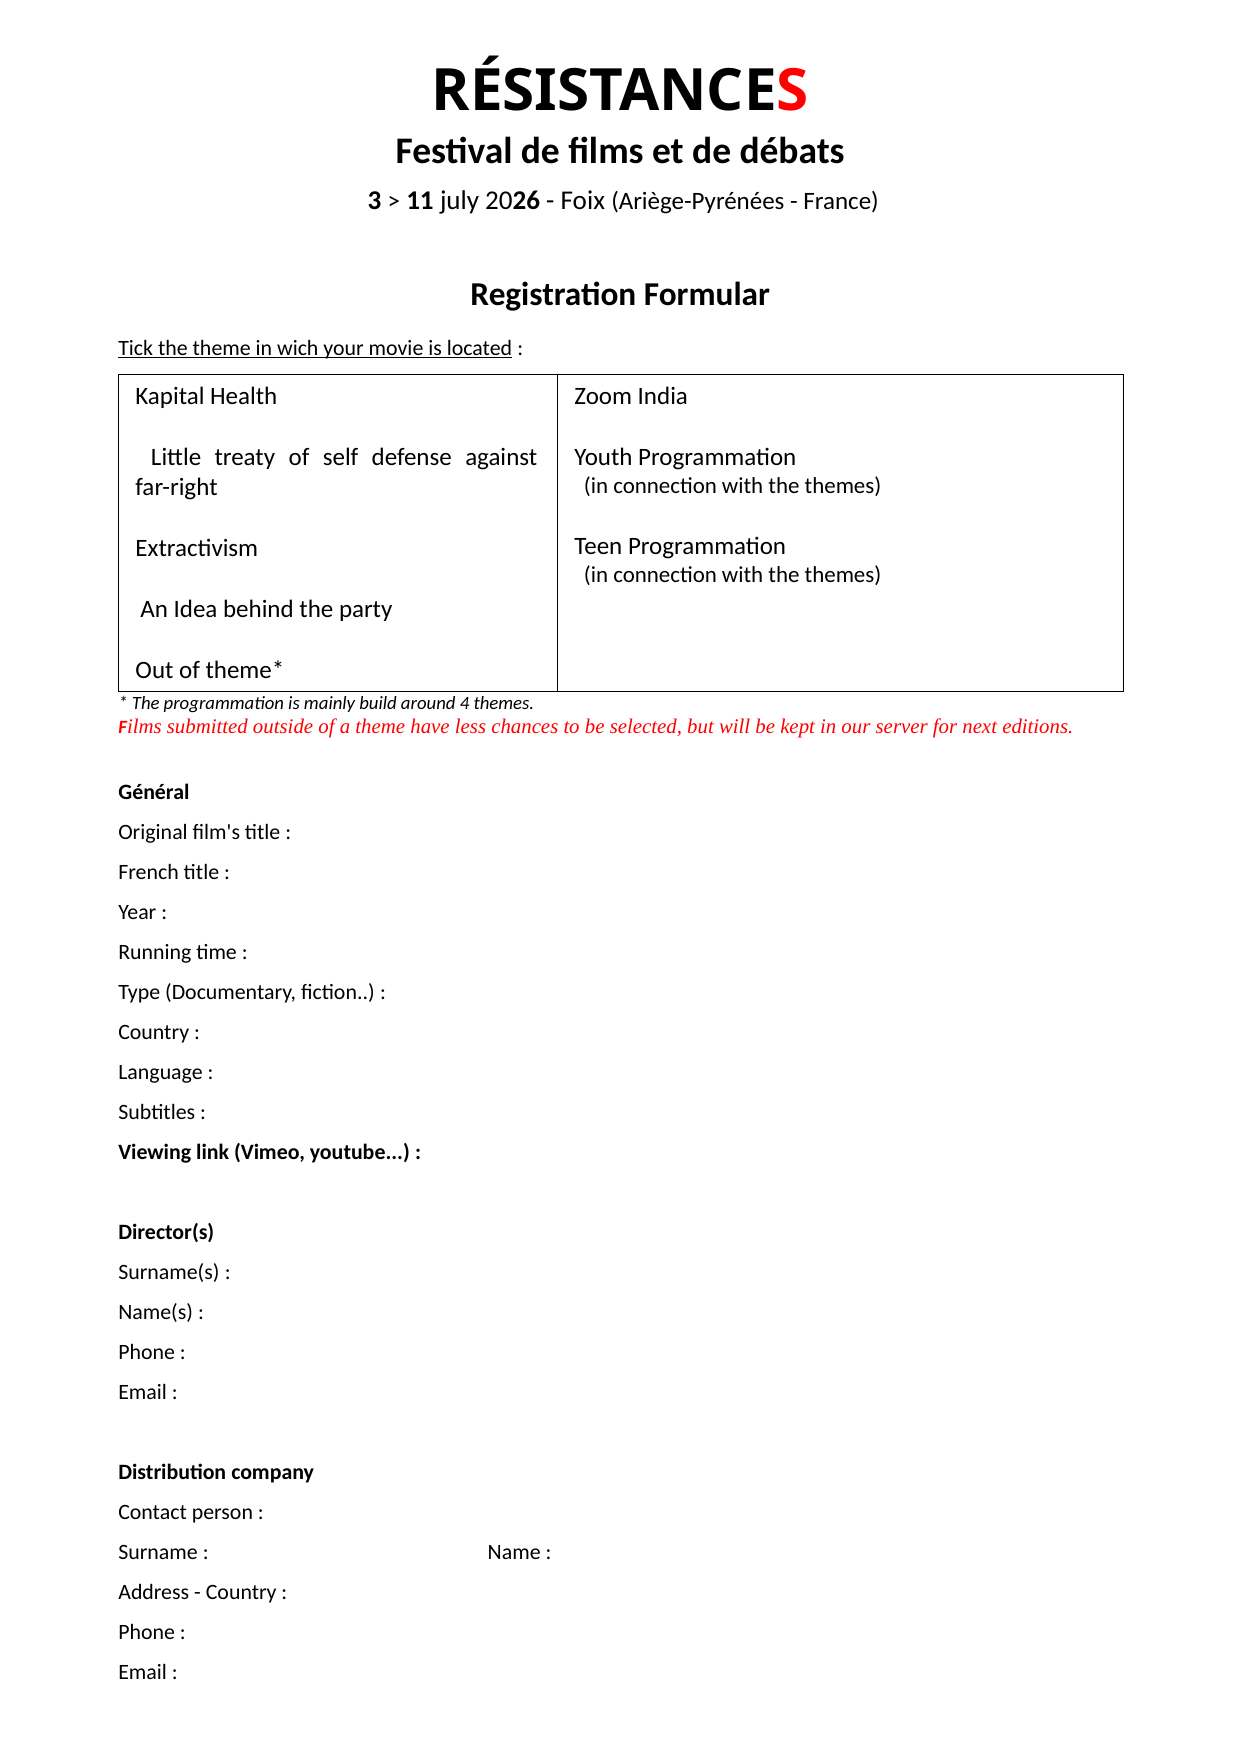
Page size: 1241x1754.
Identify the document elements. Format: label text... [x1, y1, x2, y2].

text Surname(s) : [118, 1258, 1122, 1285]
text Language : [118, 1058, 1122, 1085]
text Year : [118, 898, 1122, 925]
text Surname : Name : [118, 1538, 1122, 1565]
text Phone : [118, 1618, 1122, 1645]
text RÉSISTANCES [118, 47, 1122, 127]
text Type (Documentary, fiction..) : [118, 978, 1122, 1005]
text Original film's title : [118, 818, 1122, 845]
text Subtitles : [118, 1098, 1122, 1125]
text Running time : [118, 938, 1122, 965]
text Country : [118, 1018, 1122, 1045]
text Tick the theme in wich your movie is located : [118, 334, 1122, 360]
table_header Kapital Health Little treaty of self defense against far-right Extractivism An Idea behind the party Out of theme* [119, 375, 557, 691]
text Email : [118, 1658, 1122, 1685]
text French title : [118, 858, 1122, 885]
text Festival de films et de débats [118, 127, 1122, 173]
text Phone : [118, 1338, 1122, 1365]
text 3 > 11 july 2026 - Foix (Ariège-Pyrénées - France) [118, 183, 1122, 216]
text Address - Country : [118, 1578, 1122, 1605]
text Name(s) : [118, 1298, 1122, 1325]
text Viewing link (Vimeo, youtube...) : [118, 1138, 1122, 1165]
text Email : [118, 1378, 1122, 1405]
text Registration Formular [118, 273, 1122, 313]
text Général [118, 778, 1122, 805]
table_header Zoom India Youth Programmation (in connection with the themes) Teen Programmation (in connection with the themes) [558, 375, 1123, 691]
text * The programmation is mainly build around 4 themes. Films submitted outside of a theme have less chances to be selected, but will be kept in our server for next editions. [118, 692, 1122, 738]
text Contact person : [118, 1498, 1122, 1525]
text Director(s) [118, 1218, 1122, 1245]
text Distribution company [118, 1458, 1122, 1485]
